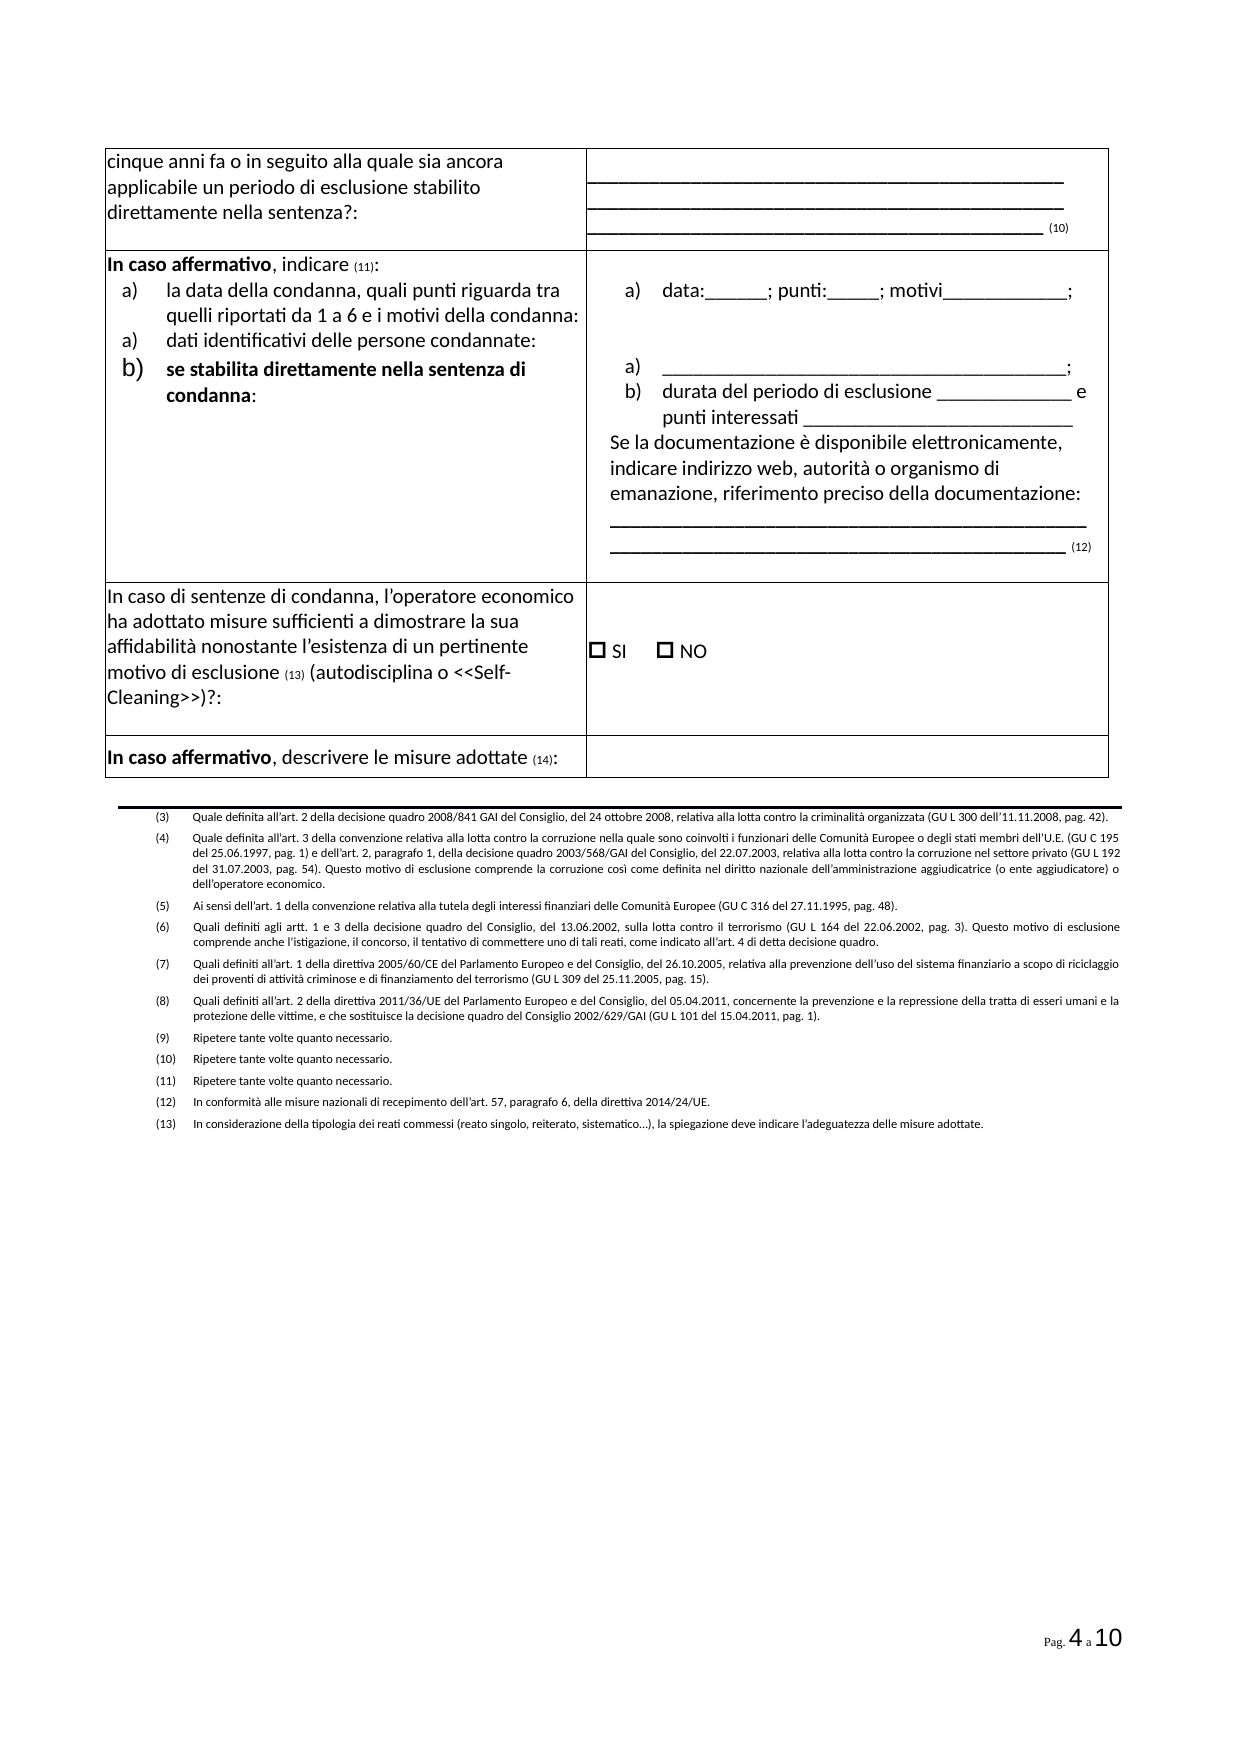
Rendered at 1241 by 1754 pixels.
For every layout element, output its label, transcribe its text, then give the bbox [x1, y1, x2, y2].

list Quale definita all’art. 2 della decisione quadro 2008/841 GAI del Consiglio, del 24 ottobre 2008, relativa alla lotta contro la criminalità organizzata (GU L 300 dell’11.11.2008, pag. 42). [155, 809, 1122, 824]
table_cell cinque anni fa o in seguito alla quale sia ancora applicabile un periodo di esclusione stabilito direttamente nella sentenza?: [106, 149, 586, 250]
list In conformità alle misure nazionali di recepimento dell’art. 57, paragrafo 6, della direttiva 2014/24/UE. [156, 1095, 1122, 1110]
list In considerazione della tipologia dei reati commessi (reato singolo, reiterato, sistematico…), la spiegazione deve indicare l’adeguatezza delle misure adottate. [156, 1116, 1122, 1132]
list Quali definiti all’art. 2 della direttiva 2011/36/UE del Parlamento Europeo e del Consiglio, del 05.04.2011, concernente la prevenzione e la repressione della tratta di esseri umani e la protezione delle vittime, e che sostituisce la decisione quadro del Consiglio 2002/629/GAI (GU L 101 del 15.04.2011, pag. 1). [156, 993, 1122, 1024]
list Quali definiti agli artt. 1 e 3 della decisione quadro del Consiglio, del 13.06.2002, sulla lotta contro il terrorismo (GU L 164 del 22.06.2002, pag. 3). Questo motivo di esclusione comprende anche l’istigazione, il concorso, il tentativo di commettere uno di tali reati, come indicato all’art. 4 di detta decisione quadro. [156, 919, 1122, 950]
list Quale definita all’art. 3 della convenzione relativa alla lotta contro la corruzione nella quale sono coinvolti i funzionari delle Comunità Europee o degli stati membri dell’U.E. (GU C 195 del 25.06.1997, pag. 1) e dell’art. 2, paragrafo 1, della decisione quadro 2003/568/GAI del Consiglio, del 22.07.2003, relativa alla lotta contro la corruzione nel settore privato (GU L 192 del 31.07.2003, pag. 54). Questo motivo di esclusione comprende la corruzione così come definita nel diritto nazionale dell’amministrazione aggiudicatrice (o ente aggiudicatore) o dell’operatore economico. [155, 830, 1122, 892]
list Ripetere tante volte quanto necessario. [156, 1030, 1122, 1045]
table_cell □ SI □ NO [587, 583, 1108, 735]
table_cell In caso affermativo, indicare (11): la data della condanna, quali punti riguarda tra quelli riportati da 1 a 6 e i motivi della condanna: dati identificativi delle persone condannate: se stabilita direttamente nella sentenza di condanna: [106, 251, 586, 582]
table_cell ______________________________________________ ______________________________________________ ____________________________________________ (10) [587, 149, 1108, 250]
table_cell In caso di sentenze di condanna, l’operatore economico ha adottato misure sufficienti a dimostrare la sua affidabilità nonostante l’esistenza di un pertinente motivo di esclusione (13) (autodisciplina o <<Self-Cleaning>>)?: [106, 583, 586, 735]
list Ripetere tante volte quanto necessario. [156, 1073, 1122, 1088]
list Ai sensi dell’art. 1 della convenzione relativa alla tutela degli interessi finanziari delle Comunità Europee (GU C 316 del 27.11.1995, pag. 48). [156, 898, 1122, 913]
table_cell data:______; punti:_____; motivi____________; _______________________________________; durata del periodo di esclusione _____________ e punti interessati __________________________ Se la documentazione è disponibile elettronicamente, indicare indirizzo web, autorità o organismo di emanazione, riferimento preciso della documentazione: ______________________________________________ ____________________________________________ (12) [587, 251, 1108, 582]
list Ripetere tante volte quanto necessario. [156, 1052, 1122, 1067]
list Quali definiti all’art. 1 della direttiva 2005/60/CE del Parlamento Europeo e del Consiglio, del 26.10.2005, relativa alla prevenzione dell’uso del sistema finanziario a scopo di riciclaggio dei proventi di attività criminose e di finanziamento del terrorismo (GU L 309 del 25.11.2005, pag. 15). [156, 956, 1122, 987]
table_cell In caso affermativo, descrivere le misure adottate (14): [106, 736, 586, 777]
table_cell [587, 736, 1108, 777]
